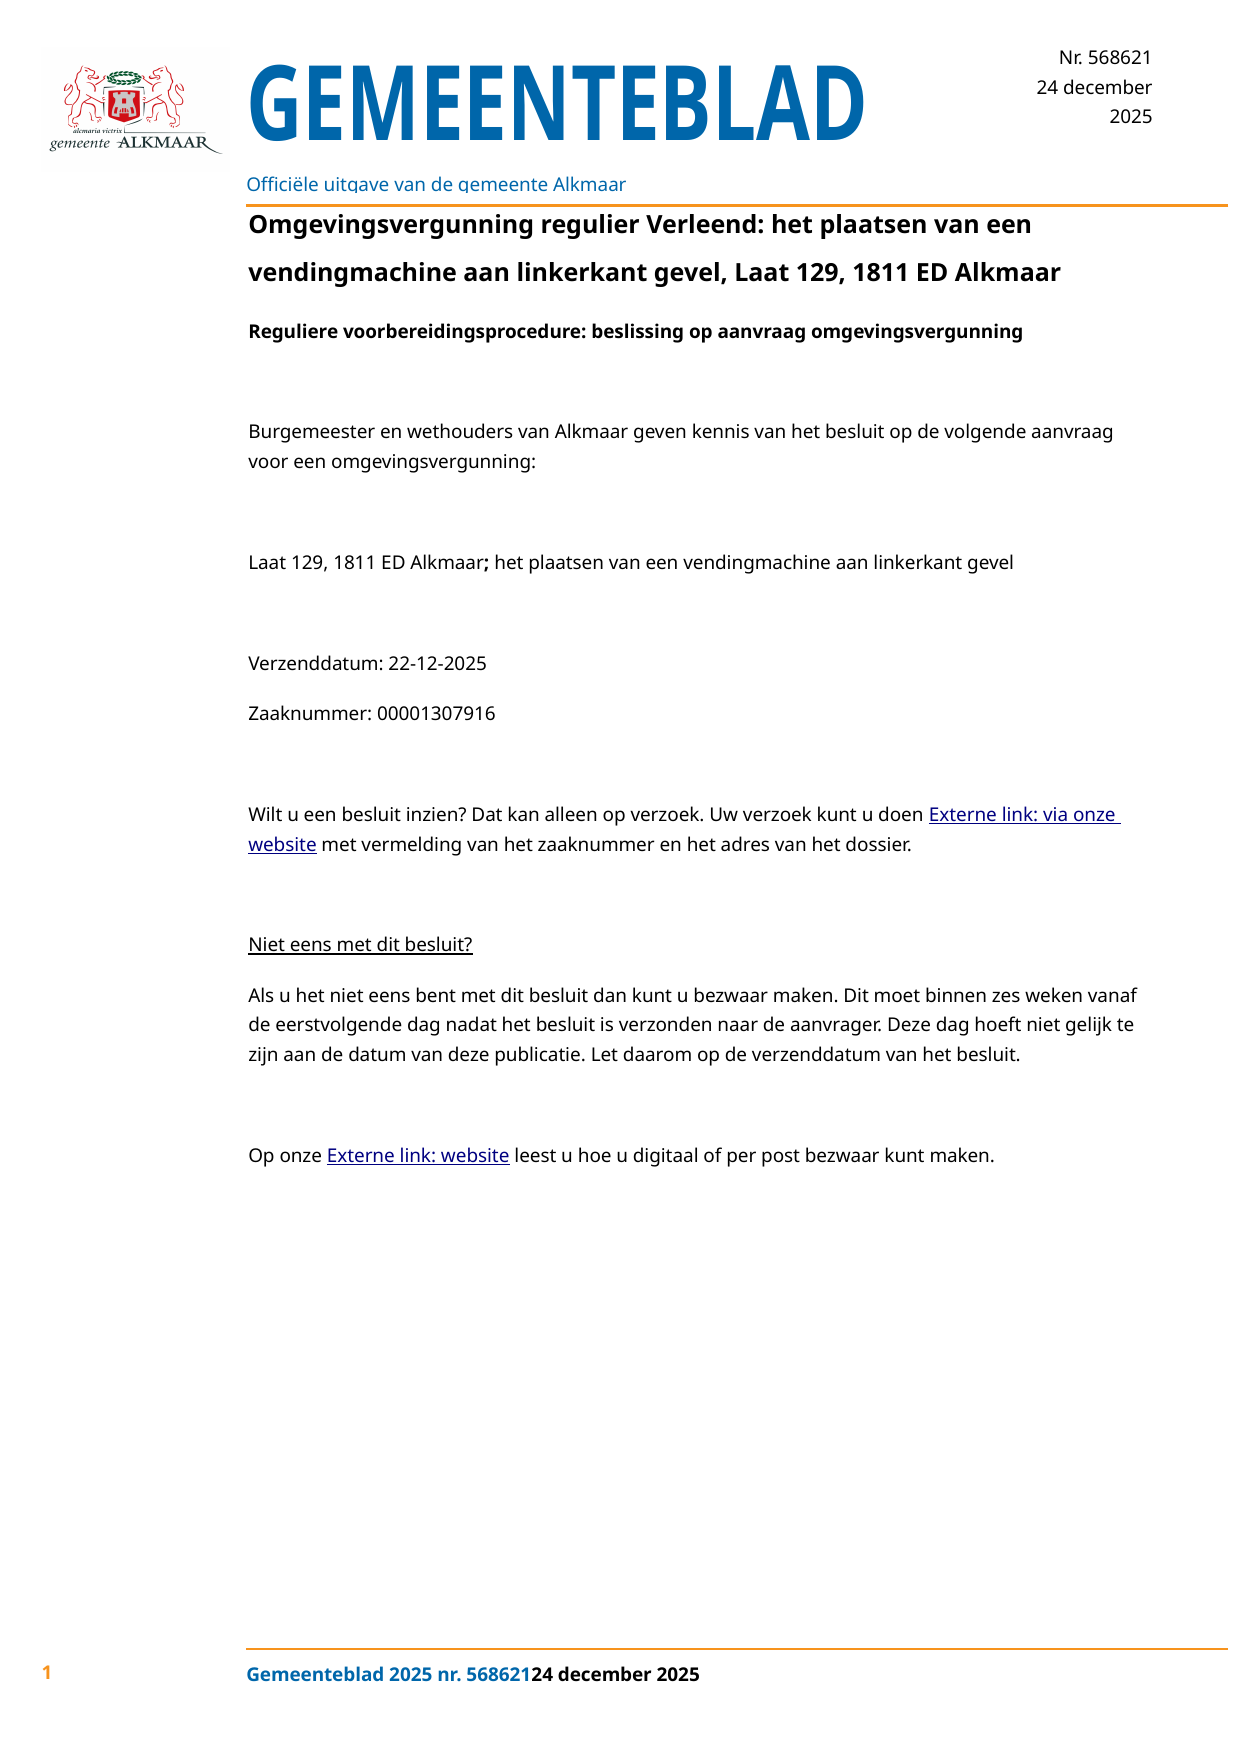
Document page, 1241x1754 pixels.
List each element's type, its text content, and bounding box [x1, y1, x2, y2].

text Verzenddatum: 22-12-2025 [248, 650, 1152, 676]
text Omgevingsvergunning regulier Verleend: het plaatsen van een vendingmachine aan linkerkant gevel, Laat 129, 1811 ED Alkmaar [248, 207, 1152, 288]
text Wilt u een besluit inzien? Dat kan alleen op verzoek. Uw verzoek kunt u doen Externe link: via onze website met vermelding van het zaaknummer en het adres van het dossier. [248, 801, 1152, 857]
text Als u het niet eens bent met dit besluit dan kunt u bezwaar maken. Dit moet binnen zes weken vanaf de eerstvolgende dag nadat het besluit is verzonden naar de aanvrager. Deze dag hoeft niet gelijk te zijn aan de datum van deze publicatie. Let daarom op de verzenddatum van het besluit. [248, 982, 1152, 1067]
text Zaaknummer: 00001307916 [248, 700, 1152, 726]
picture [41, 47, 231, 172]
text Niet eens met dit besluit? [248, 932, 1152, 957]
text Reguliere voorbereidingsprocedure: beslissing op aanvraag omgevingsvergunning [248, 318, 1152, 344]
text Laat 129, 1811 ED Alkmaar; het plaatsen van een vendingmachine aan linkerkant gevel [248, 549, 1152, 575]
text Op onze Externe link: website leest u hoe u digitaal of per post bezwaar kunt maken. [248, 1142, 1152, 1168]
text Burgemeester en wethouders van Alkmaar geven kennis van het besluit op de volgende aanvraag voor een omgevingsvergunning: [248, 419, 1152, 474]
